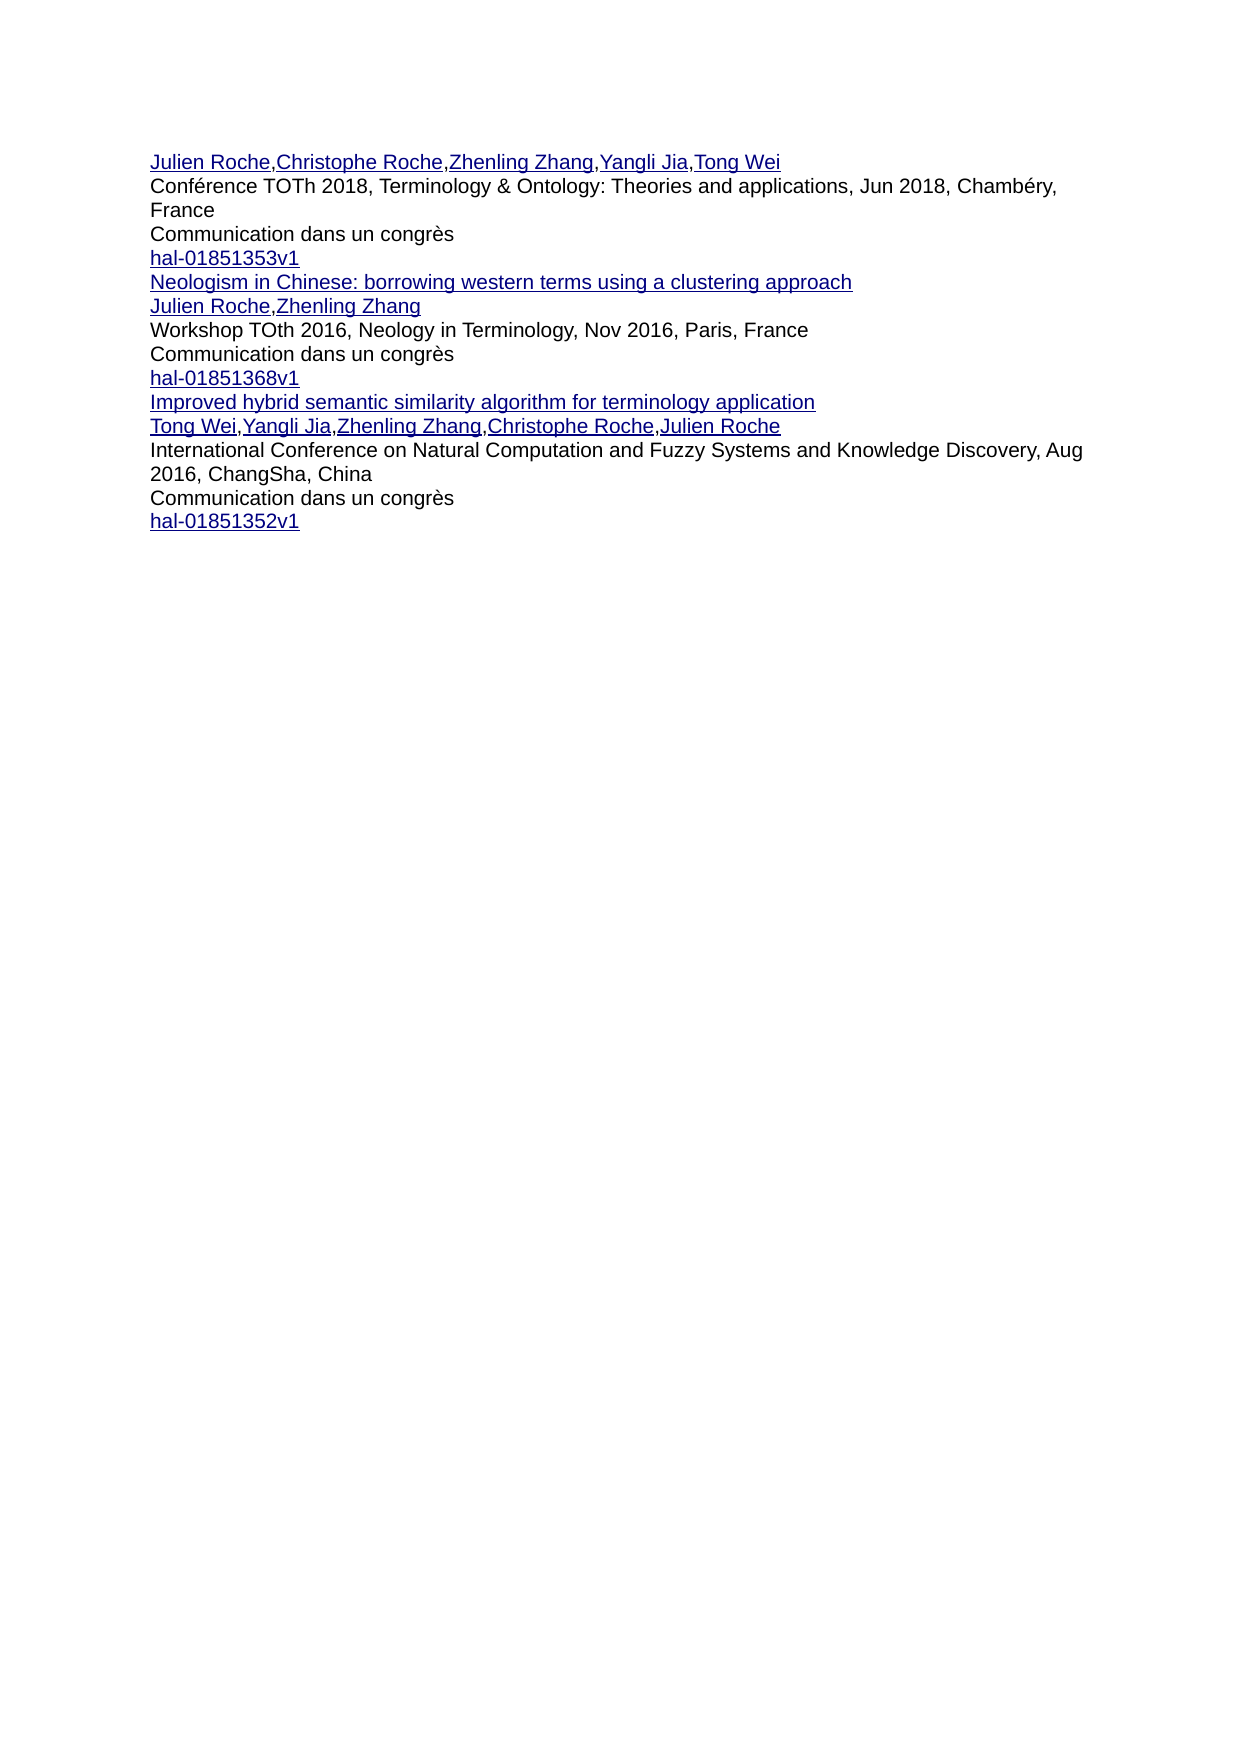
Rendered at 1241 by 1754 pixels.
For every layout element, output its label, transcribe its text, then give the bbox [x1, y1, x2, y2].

table_cell Improved hybrid semantic similarity algorithm for terminology application Tong Wei,Yangli Jia,Zhenling Zhang,Christophe Roche,Julien Roche International Conference on Natural Computation and Fuzzy Systems and Knowledge Discovery, Aug 2016, ChangSha, China Communication dans un congrès hal-01851352v1 [150, 390, 1090, 533]
table_cell Neologism in Chinese: borrowing western terms using a clustering approach Julien Roche,Zhenling Zhang Workshop TOth 2016, Neology in Terminology, Nov 2016, Paris, France Communication dans un congrès hal-01851368v1 [150, 270, 1090, 389]
table_cell Julien Roche,Christophe Roche,Zhenling Zhang,Yangli Jia,Tong Wei Conférence TOTh 2018, Terminology & Ontology: Theories and applications, Jun 2018, Chambéry, France Communication dans un congrès hal-01851353v1 [150, 150, 1090, 270]
